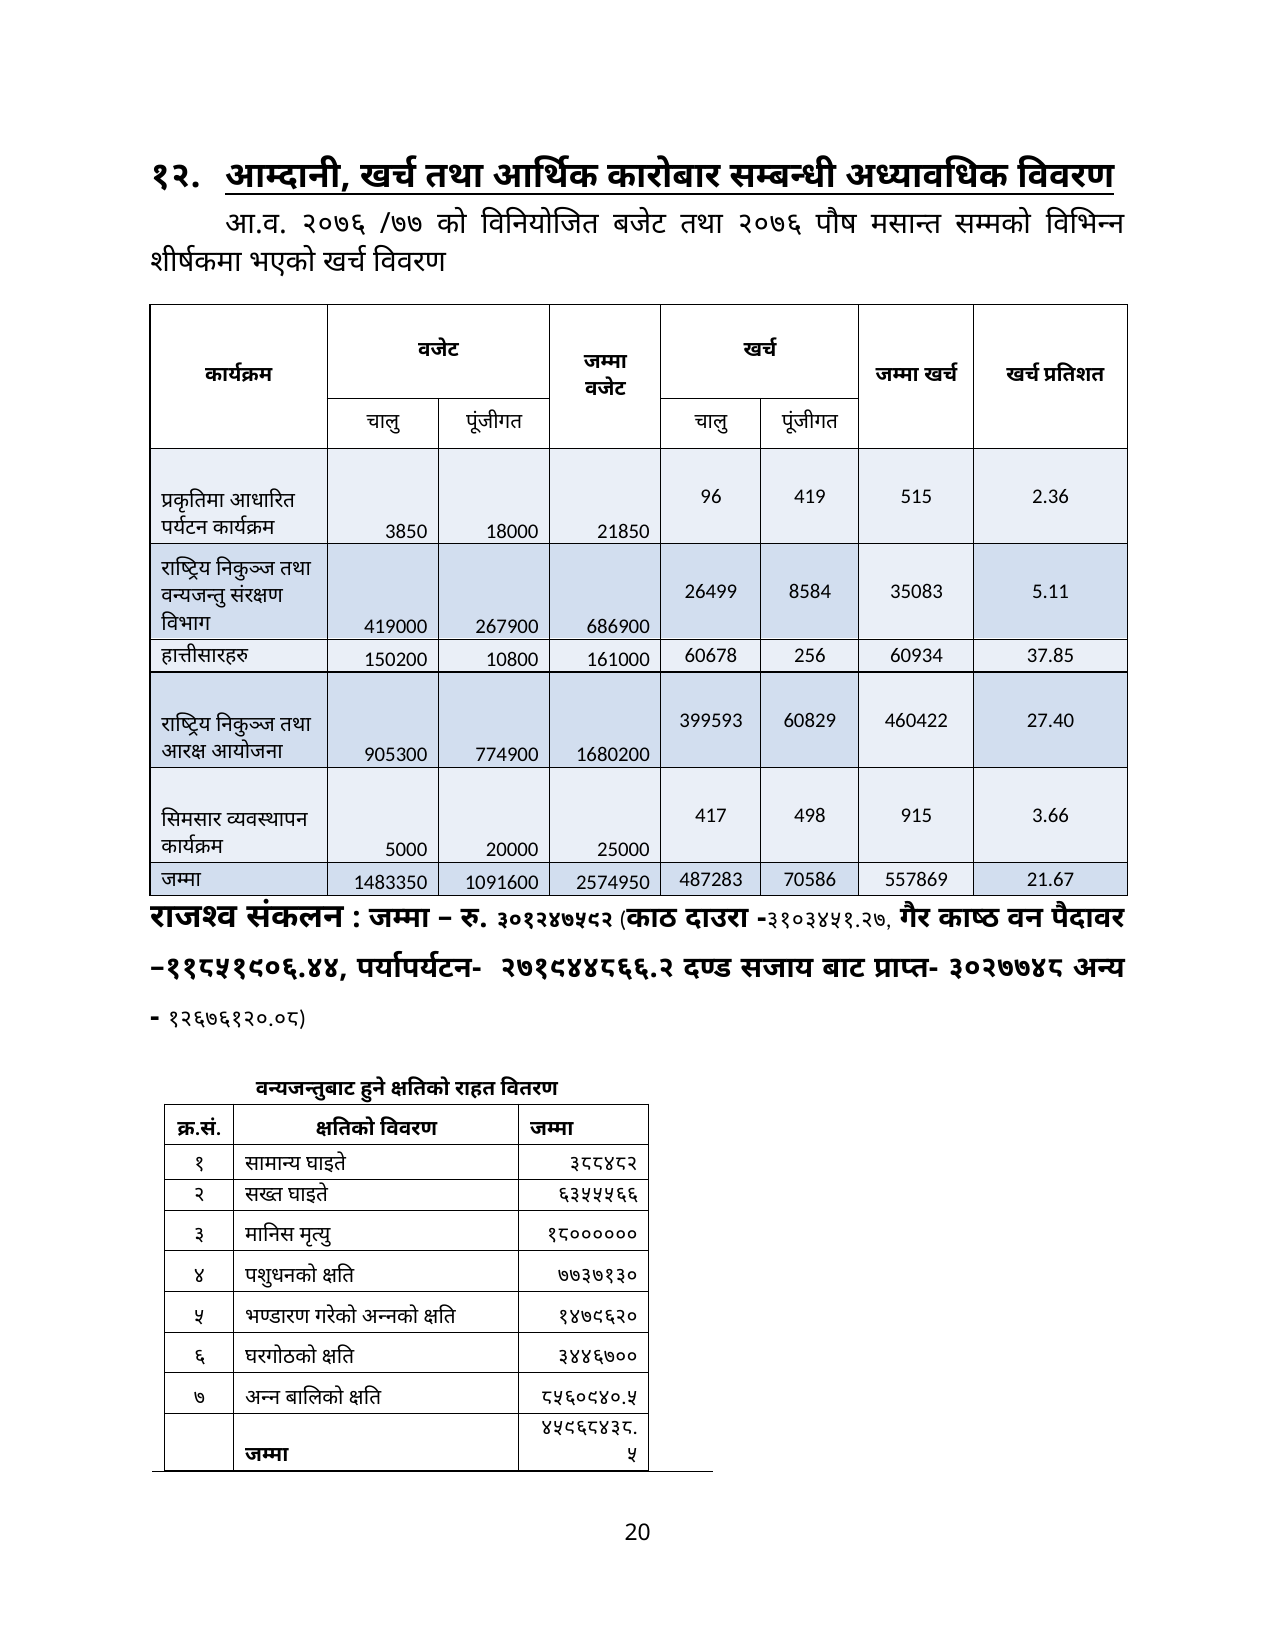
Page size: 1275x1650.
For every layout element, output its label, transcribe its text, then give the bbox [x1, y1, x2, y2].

table_header वजेट [328, 305, 549, 398]
table_cell 8584 [761, 544, 858, 638]
table_cell 5000 [328, 768, 438, 862]
table_cell 417 [661, 768, 760, 862]
table_header [152, 1063, 164, 1471]
table_cell पूंजीगत [439, 399, 549, 448]
table_cell 515 [859, 449, 973, 543]
table_cell घरगोठको क्षति [234, 1333, 518, 1372]
table_cell 399593 [661, 673, 760, 767]
table_cell 150200 [328, 640, 438, 671]
table_header [649, 1063, 713, 1471]
table_header खर्च प्रतिशत [974, 305, 1127, 448]
table_header कार्यक्रम [151, 305, 327, 448]
table_cell 60678 [661, 640, 760, 671]
table_cell 37.85 [974, 640, 1127, 671]
table_header जम्मा खर्च [859, 305, 973, 448]
table_cell ६ [165, 1333, 233, 1372]
text आ.व. २०७६ /७७ को विनियोजित बजेट तथा २०७६ पौष मसान्त सम्मको विभिन्न शीर्षकमा भएको खर्च विवरण [150, 202, 1125, 283]
table_cell 1680200 [550, 673, 660, 767]
table_cell 419000 [328, 544, 438, 638]
table_cell १४७९६२० [519, 1292, 648, 1332]
table_cell ७७३७१३० [519, 1251, 648, 1291]
table_cell 5.11 [974, 544, 1127, 638]
table_cell जम्मा [519, 1105, 648, 1144]
table_cell 460422 [859, 673, 973, 767]
table_cell 18000 [439, 449, 549, 543]
table_cell 256 [761, 640, 858, 671]
table_cell पशुधनको क्षति [234, 1251, 518, 1291]
table_cell [165, 1414, 233, 1470]
table_cell 35083 [859, 544, 973, 638]
table_cell चालु [328, 399, 438, 448]
table_cell ३ [165, 1211, 233, 1250]
table_cell प्रकृतिमा आधारित पर्यटन कार्यक्रम [151, 449, 327, 543]
table_cell 3.66 [974, 768, 1127, 862]
table_cell 161000 [550, 640, 660, 671]
table_cell क्षतिको विवरण [234, 1105, 518, 1144]
table_cell पूंजीगत [761, 399, 858, 448]
table_cell जम्मा [234, 1414, 518, 1470]
table_cell 20000 [439, 768, 549, 862]
table_cell 557869 [859, 863, 973, 895]
table_header खर्च [661, 305, 858, 398]
table_cell मानिस मृत्यु [234, 1211, 518, 1250]
text राजश्‍व संकलन : जम्मा – रु. ३०१२४७५९२ (काठ दाउरा -३१०३४५१.२७, गैर काष्‍ठ वन पैदावर –११८५१९०६.४४, पर्यापर्यटन- २७१९४४८६६.२ दण्ड सजाय बाट प्राप्त- ३०२७७४८ अन्य - १२६७६१२०.०८) [150, 896, 1125, 1036]
text १२. आम्दानी, खर्च तथा आर्थिक कारोबार सम्बन्धी अध्यावधिक विवरण [150, 150, 1125, 202]
table_cell १ [165, 1145, 233, 1178]
table_cell 487283 [661, 863, 760, 895]
table_cell राष्ट्रिय निकुञ्ज तथा वन्यजन्तु संरक्षण विभाग [151, 544, 327, 638]
table_cell भण्डारण गरेको अन्‍नको क्षति [234, 1292, 518, 1332]
table_cell 25000 [550, 768, 660, 862]
table_cell 774900 [439, 673, 549, 767]
table_cell सामान्य घाइते [234, 1145, 518, 1178]
table_cell 905300 [328, 673, 438, 767]
table_cell 267900 [439, 544, 549, 638]
table_cell ७ [165, 1373, 233, 1413]
table_cell अन्‍न बालिको क्षति [234, 1373, 518, 1413]
table_cell ६३५५५६६ [519, 1180, 648, 1210]
table_cell चालु [661, 399, 760, 448]
table_cell 686900 [550, 544, 660, 638]
table_cell 96 [661, 449, 760, 543]
table_cell 27.40 [974, 673, 1127, 767]
table_cell ३८८४८२ [519, 1145, 648, 1178]
table_cell 21850 [550, 449, 660, 543]
table_cell सिमसार व्यवस्थापन कार्यक्रम [151, 768, 327, 862]
table_cell २ [165, 1180, 233, 1210]
table_cell १८०००००० [519, 1211, 648, 1250]
table_cell ५ [165, 1292, 233, 1332]
table_cell 70586 [761, 863, 858, 895]
table_cell ३४४६७०० [519, 1333, 648, 1372]
table_cell 21.67 [974, 863, 1127, 895]
table_cell 1483350 [328, 863, 438, 895]
table_cell 498 [761, 768, 858, 862]
table_cell 2.36 [974, 449, 1127, 543]
table_cell राष्ट्रिय निकुञ्ज तथा आरक्ष आयोजना [151, 673, 327, 767]
table_cell 915 [859, 768, 973, 862]
table_header जम्मा वजेट [550, 305, 660, 448]
table_cell 3850 [328, 449, 438, 543]
table_cell 2574950 [550, 863, 660, 895]
table_cell ८५६०९४०.५ [519, 1373, 648, 1413]
table_cell ४ [165, 1251, 233, 1291]
table_cell जम्मा [151, 863, 327, 895]
table_cell 60829 [761, 673, 858, 767]
table_cell 419 [761, 449, 858, 543]
table_cell 26499 [661, 544, 760, 638]
table_cell 1091600 [439, 863, 549, 895]
table_cell क्र.सं. [165, 1105, 233, 1144]
table_cell ४५९६८४३८.५ [519, 1414, 648, 1470]
table_cell सख्त घाइते [234, 1180, 518, 1210]
table_cell 10800 [439, 640, 549, 671]
table_cell 60934 [859, 640, 973, 671]
table_cell हात्तीसारहरु [151, 640, 327, 671]
table_header वन्यजन्तुबाट हुने क्षतिको राहत वितरण [164, 1063, 649, 1103]
